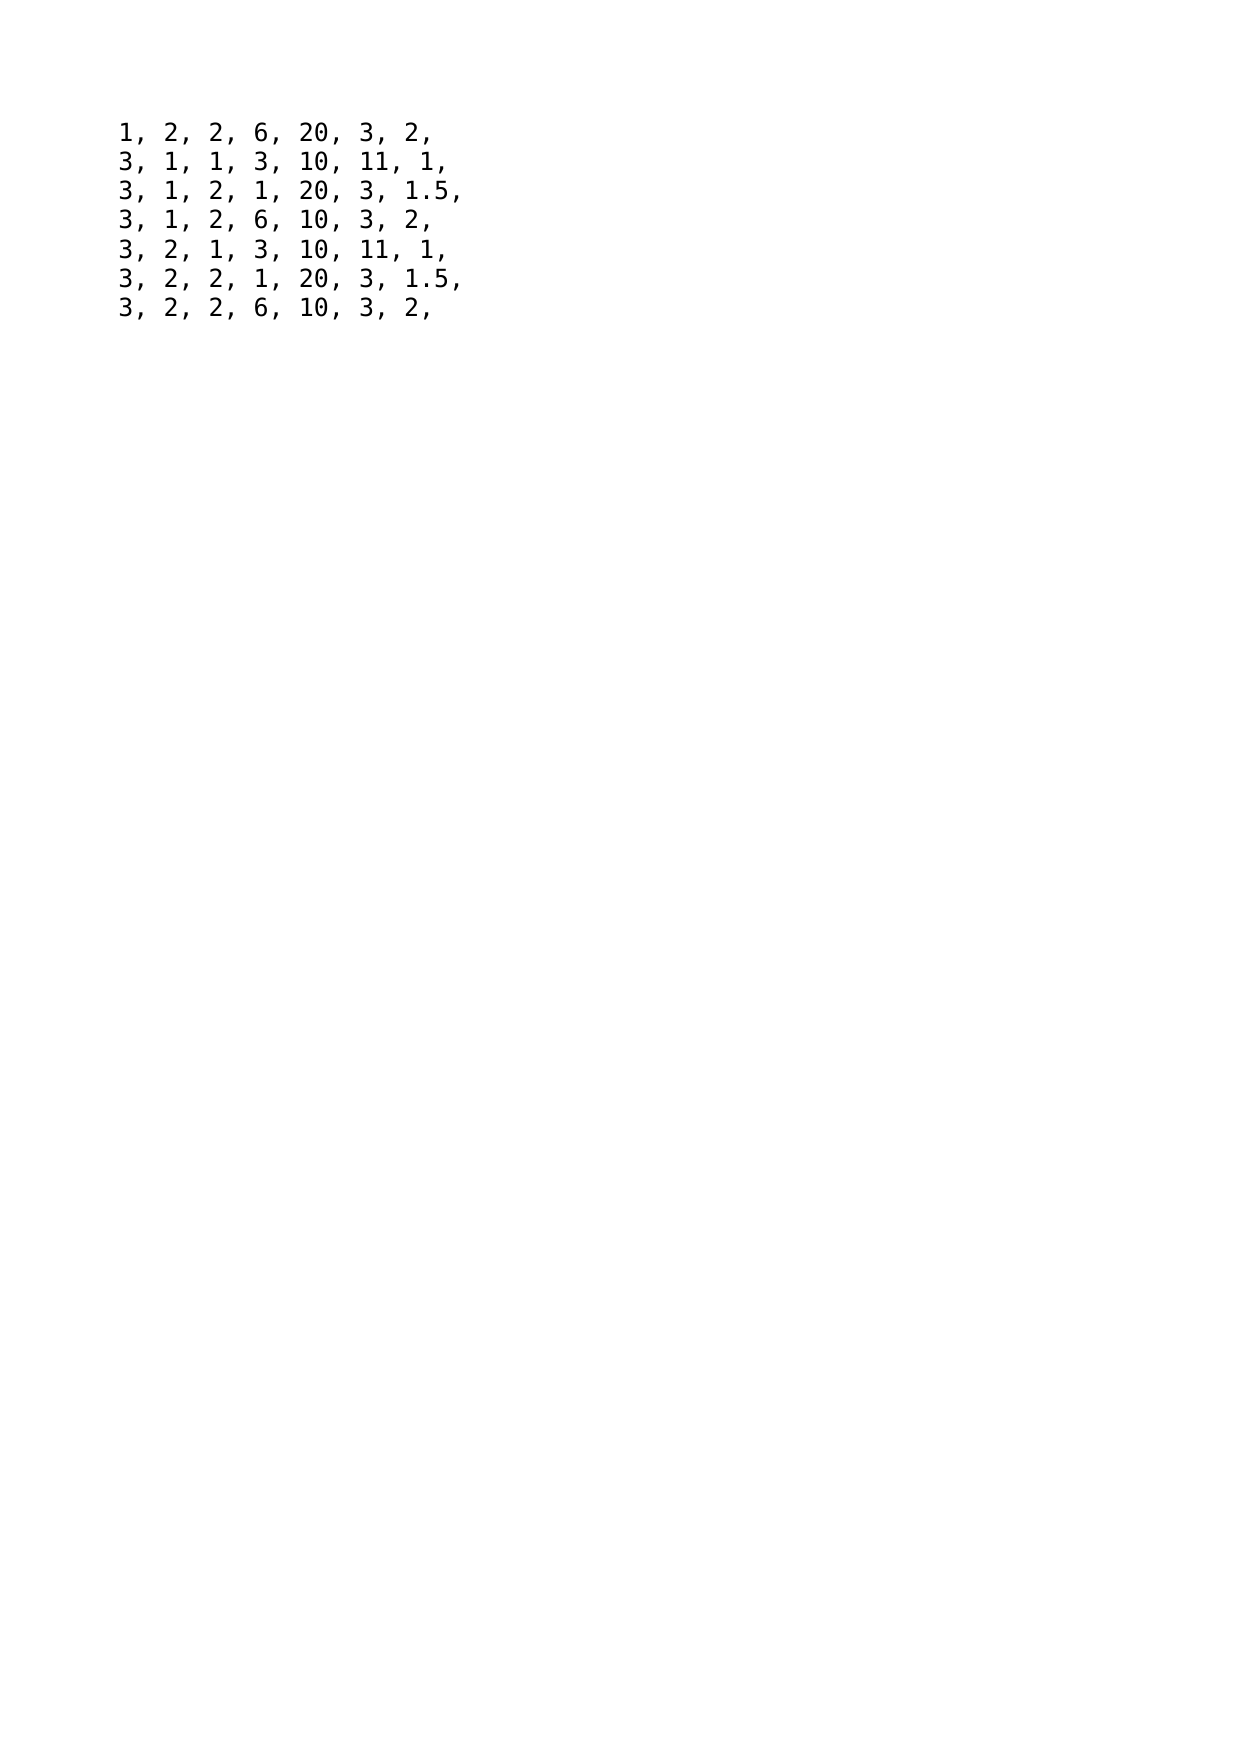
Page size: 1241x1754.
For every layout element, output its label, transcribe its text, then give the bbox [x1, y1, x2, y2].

text 1, 2, 2, 6, 20, 3, 2, 3, 1, 1, 3, 10, 11, 1, 3, 1, 2, 1, 20, 3, 1.5, 3, 1, 2, 6, 10, 3, 2, 3, 2, 1, 3, 10, 11, 1, 3, 2, 2, 1, 20, 3, 1.5, 3, 2, 2, 6, 10, 3, 2, [118, 118, 1122, 322]
